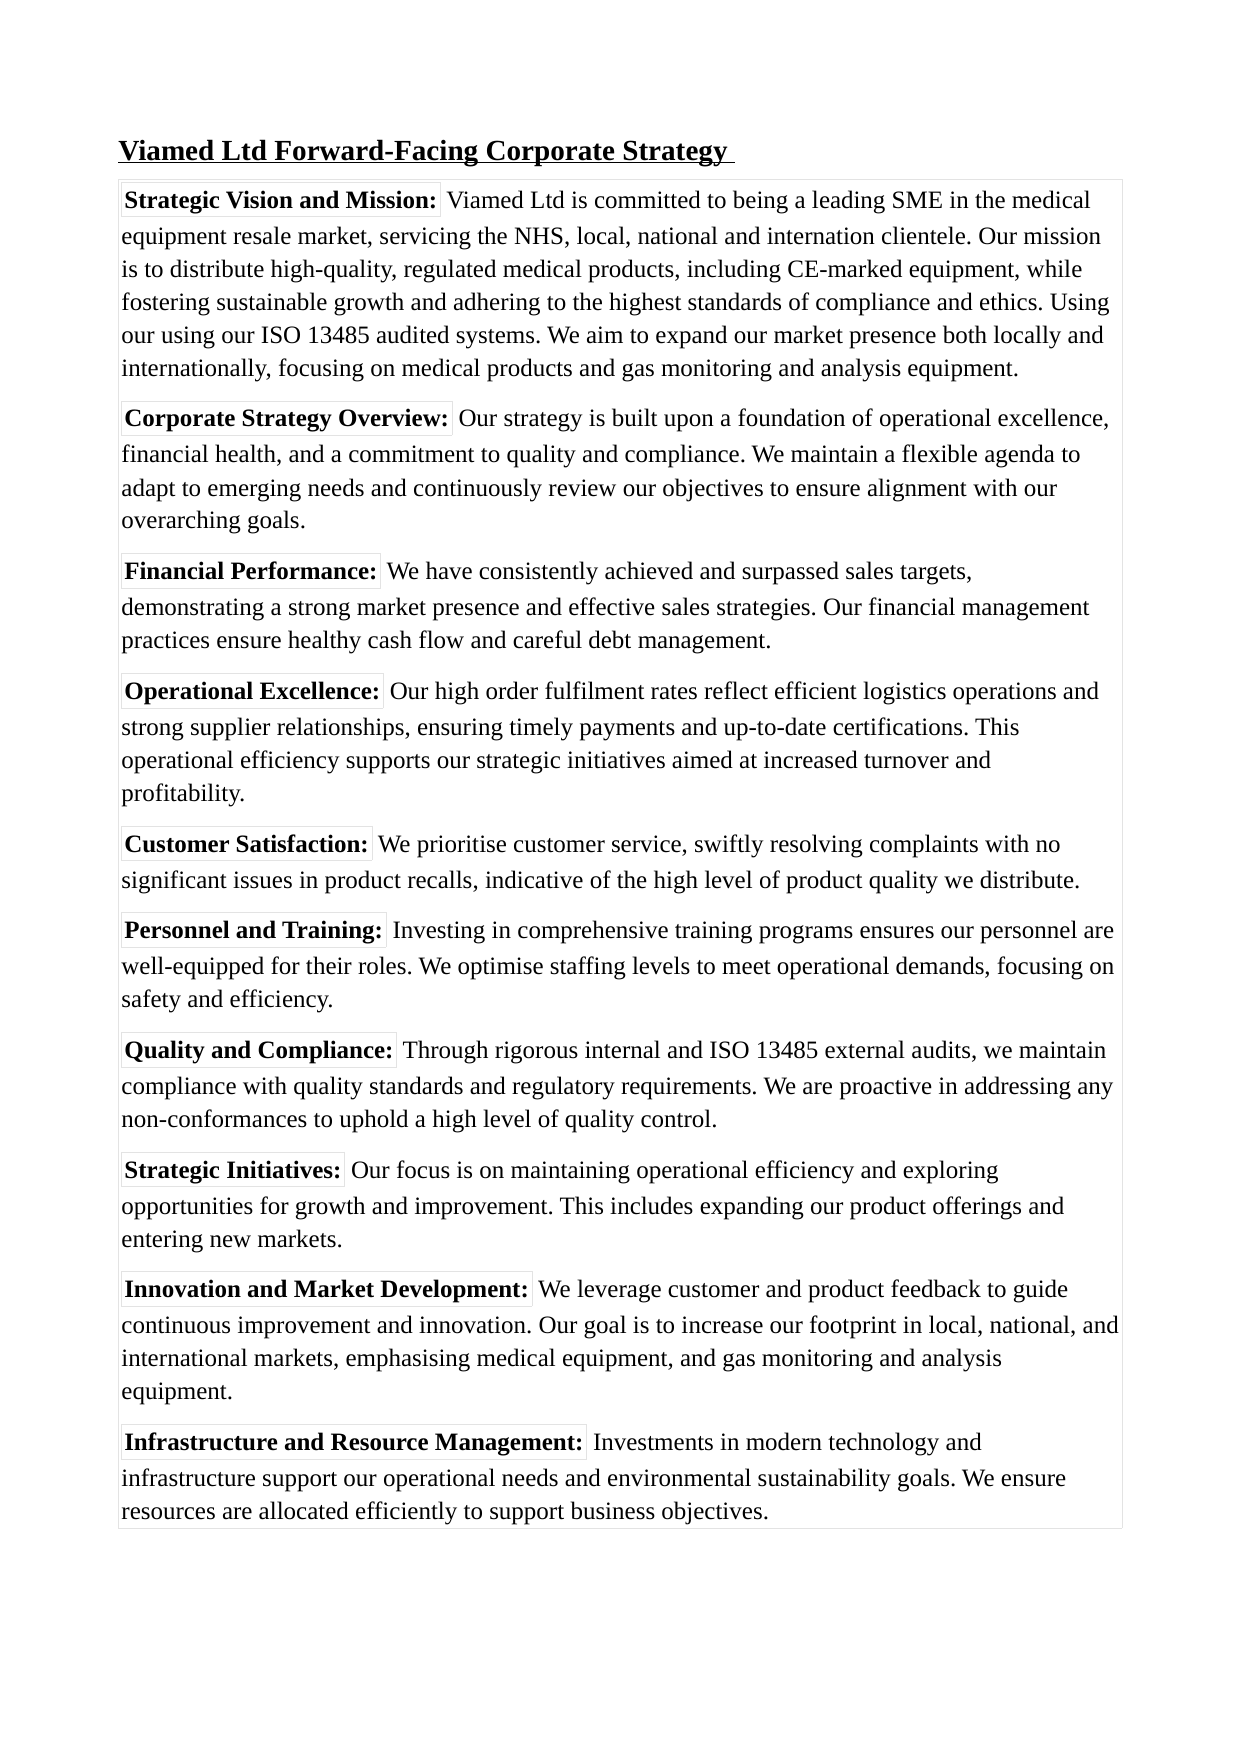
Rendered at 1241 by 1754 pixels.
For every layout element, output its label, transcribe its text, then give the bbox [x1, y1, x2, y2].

text Strategic Vision and Mission: Viamed Ltd is committed to being a leading SME in the medical equipment resale market, servicing the NHS, local, national and internation clientele. Our mission is to distribute high-quality, regulated medical products, including CE-marked equipment, while fostering sustainable growth and adhering to the highest standards of compliance and ethics. Using our using our ISO 13485 audited systems. We aim to expand our market presence both locally and internationally, focusing on medical products and gas monitoring and analysis equipment. [119, 180, 1122, 382]
text Operational Excellence: Our high order fulfilment rates reflect efficient logistics operations and strong supplier relationships, ensuring timely payments and up-to-date certifications. This operational efficiency supports our strategic initiatives aimed at increased turnover and profitability. [119, 670, 1122, 807]
text Personnel and Training: Investing in comprehensive training programs ensures our personnel are well-equipped for their roles. We optimise staffing levels to meet operational demands, focusing on safety and efficiency. [119, 909, 1122, 1013]
text Innovation and Market Development: We leverage customer and product feedback to guide continuous improvement and innovation. Our goal is to increase our footprint in local, national, and international markets, emphasising medical equipment, and gas monitoring and analysis equipment. [119, 1268, 1122, 1405]
text Financial Performance: We have consistently achieved and surpassed sales targets, demonstrating a strong market presence and effective sales strategies. Our financial management practices ensure healthy cash flow and careful debt management. [119, 550, 1122, 654]
subtitle Viamed Ltd Forward-Facing Corporate Strategy [118, 133, 1122, 166]
text Quality and Compliance: Through rigorous internal and ISO 13485 external audits, we maintain compliance with quality standards and regulatory requirements. We are proactive in addressing any non-conformances to uphold a high level of quality control. [119, 1029, 1122, 1133]
text Strategic Initiatives: Our focus is on maintaining operational efficiency and exploring opportunities for growth and improvement. This includes expanding our product offerings and entering new markets. [119, 1149, 1122, 1252]
text Customer Satisfaction: We prioritise customer service, swiftly resolving complaints with no significant issues in product recalls, indicative of the high level of product quality we distribute. [119, 823, 1122, 893]
text Infrastructure and Resource Management: Investments in modern technology and infrastructure support our operational needs and environmental sustainability goals. We ensure resources are allocated efficiently to support business objectives. [119, 1421, 1122, 1528]
text Corporate Strategy Overview: Our strategy is built upon a foundation of operational excellence, financial health, and a commitment to quality and compliance. We maintain a flexible agenda to adapt to emerging needs and continuously review our objectives to ensure alignment with our overarching goals. [119, 397, 1122, 534]
